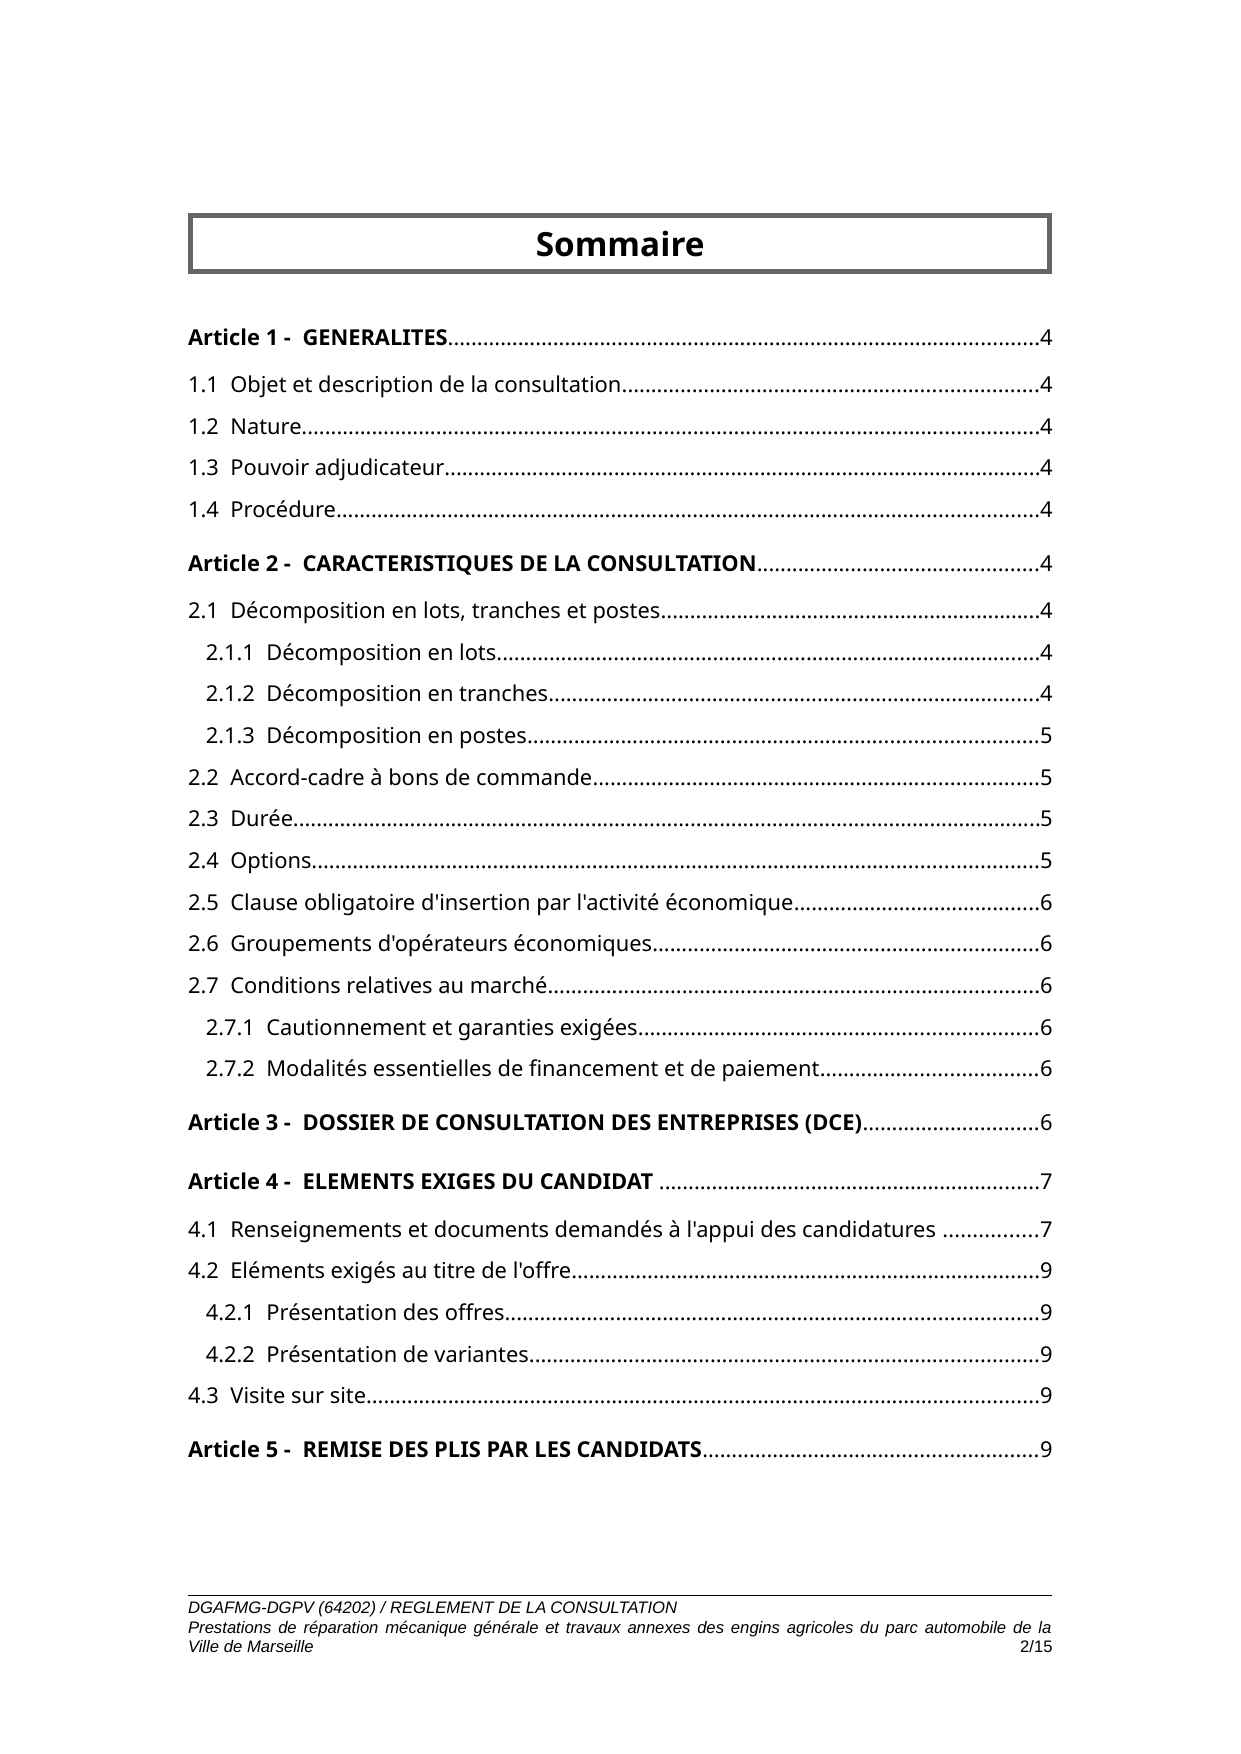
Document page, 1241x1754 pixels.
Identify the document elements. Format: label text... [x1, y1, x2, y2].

text 4.3 Visite sur site 9 [188, 1380, 1052, 1410]
text 2.7 Conditions relatives au marché 6 [188, 970, 1052, 1000]
text 1.1 Objet et description de la consultation 4 [188, 369, 1052, 399]
text 1.3 Pouvoir adjudicateur 4 [188, 452, 1052, 482]
text 2.5 Clause obligatoire d'insertion par l'activité économique 6 [188, 887, 1052, 916]
text Article 5 - REMISE DES PLIS PAR LES CANDIDATS 9 [188, 1434, 1052, 1463]
text 2.6 Groupements d'opérateurs économiques 6 [188, 928, 1052, 958]
text 2.7.1 Cautionnement et garanties exigées 6 [206, 1012, 1052, 1041]
text 4.2.1 Présentation des offres 9 [206, 1297, 1052, 1327]
subtitle Sommaire [193, 218, 1047, 269]
text 2.1.3 Décomposition en postes 5 [206, 720, 1052, 750]
text 4.2.2 Présentation de variantes 9 [206, 1338, 1052, 1368]
text 2.1.2 Décomposition en tranches 4 [206, 678, 1052, 708]
text 2.2 Accord-cadre à bons de commande 5 [188, 762, 1052, 791]
text Article 3 - DOSSIER DE CONSULTATION DES ENTREPRISES (DCE) 6 [188, 1107, 1052, 1137]
text 2.7.2 Modalités essentielles de financement et de paiement 6 [206, 1053, 1052, 1083]
text 1.4 Procédure 4 [188, 494, 1052, 524]
text Article 4 - ELEMENTS EXIGES DU CANDIDAT 7 [188, 1166, 1052, 1196]
text 2.1.1 Décomposition en lots 4 [206, 637, 1052, 666]
text 1.2 Nature 4 [188, 411, 1052, 441]
text 2.4 Options 5 [188, 845, 1052, 875]
text Article 1 - GENERALITES 4 [188, 322, 1052, 351]
text 2.1 Décomposition en lots, tranches et postes 4 [188, 595, 1052, 625]
text 4.2 Eléments exigés au titre de l'offre 9 [188, 1255, 1052, 1285]
text 2.3 Durée 5 [188, 803, 1052, 833]
text Article 2 - CARACTERISTIQUES DE LA CONSULTATION 4 [188, 547, 1052, 577]
text 4.1 Renseignements et documents demandés à l'appui des candidatures 7 [188, 1213, 1052, 1243]
